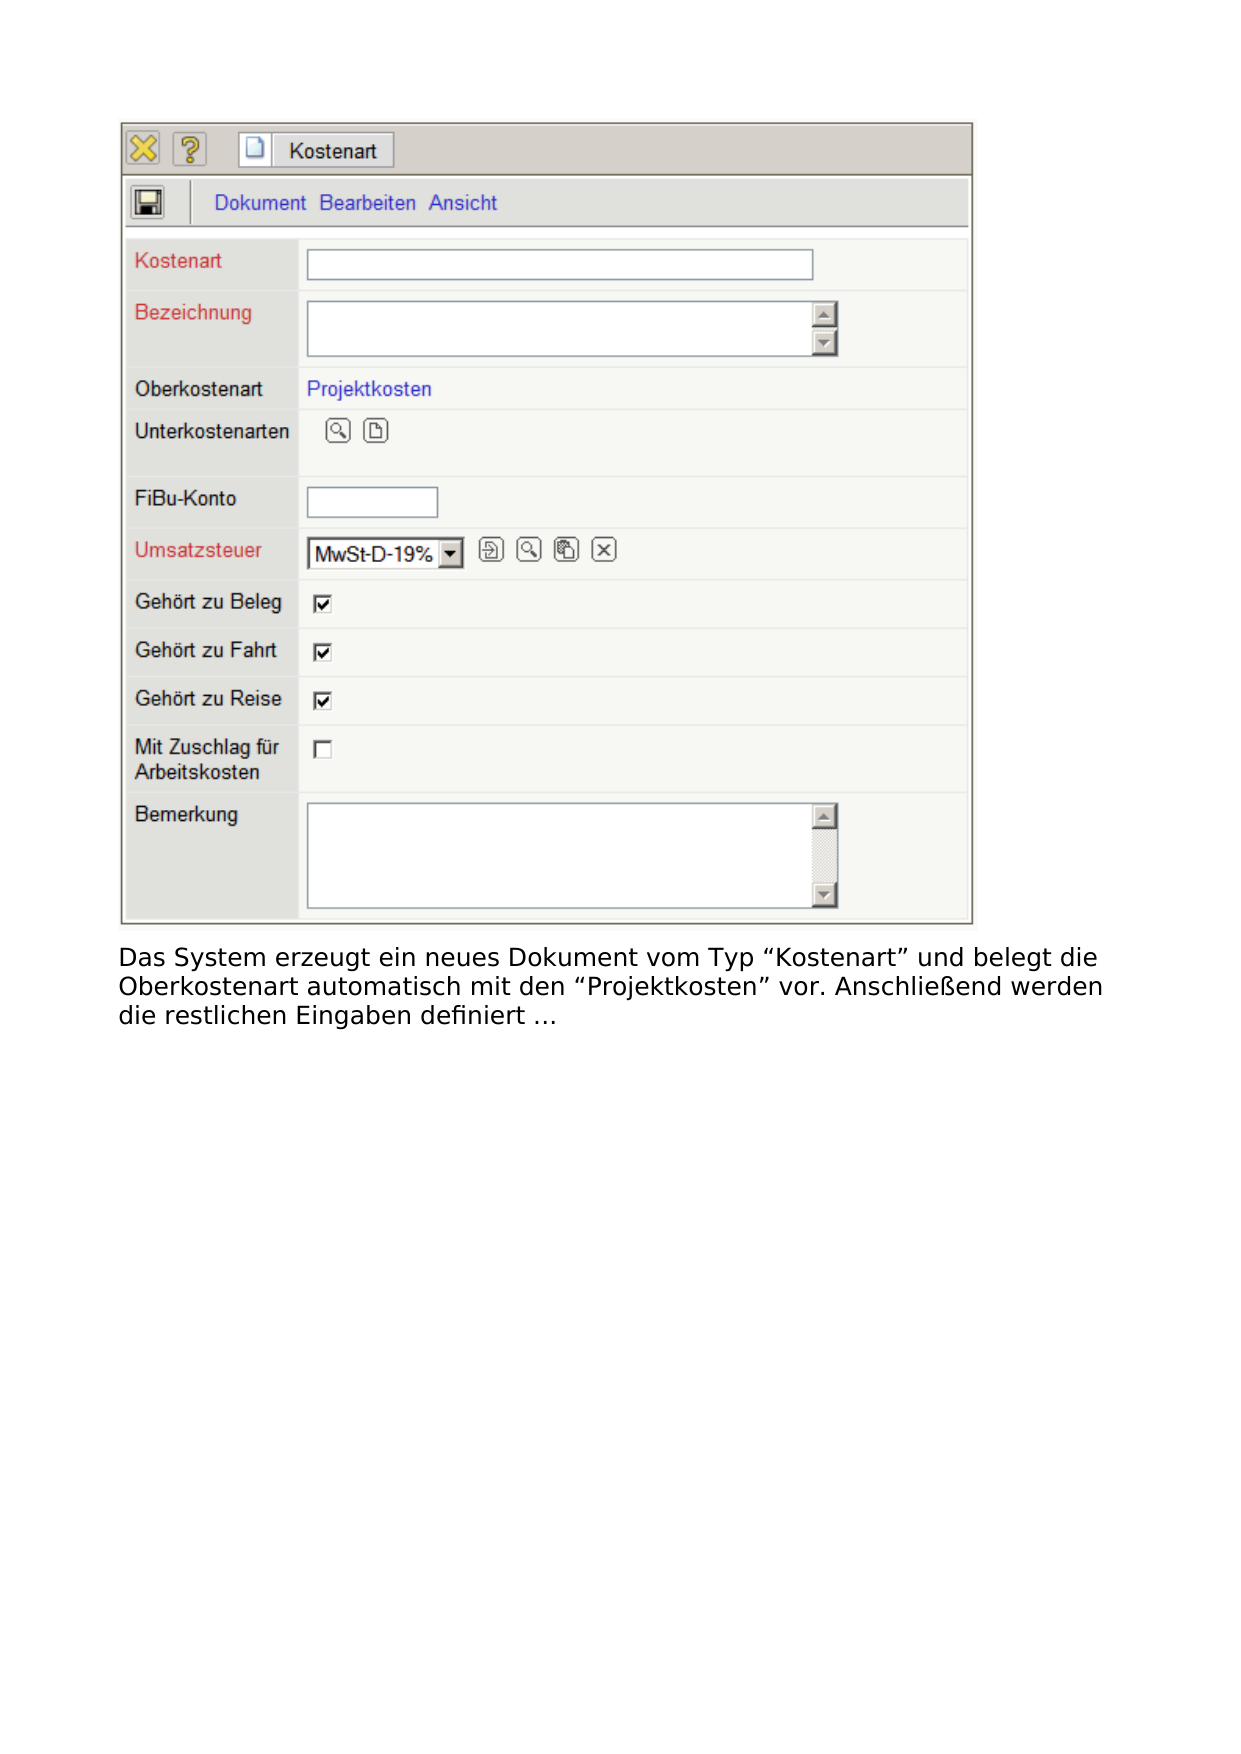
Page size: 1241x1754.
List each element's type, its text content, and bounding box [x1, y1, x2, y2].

picture [118, 118, 978, 931]
text Das System erzeugt ein neues Dokument vom Typ “Kostenart” und belegt die Oberkostenart automatisch mit den “Projektkosten” vor. Anschließend werden die restlichen Eingaben definiert ... [118, 943, 1122, 1031]
